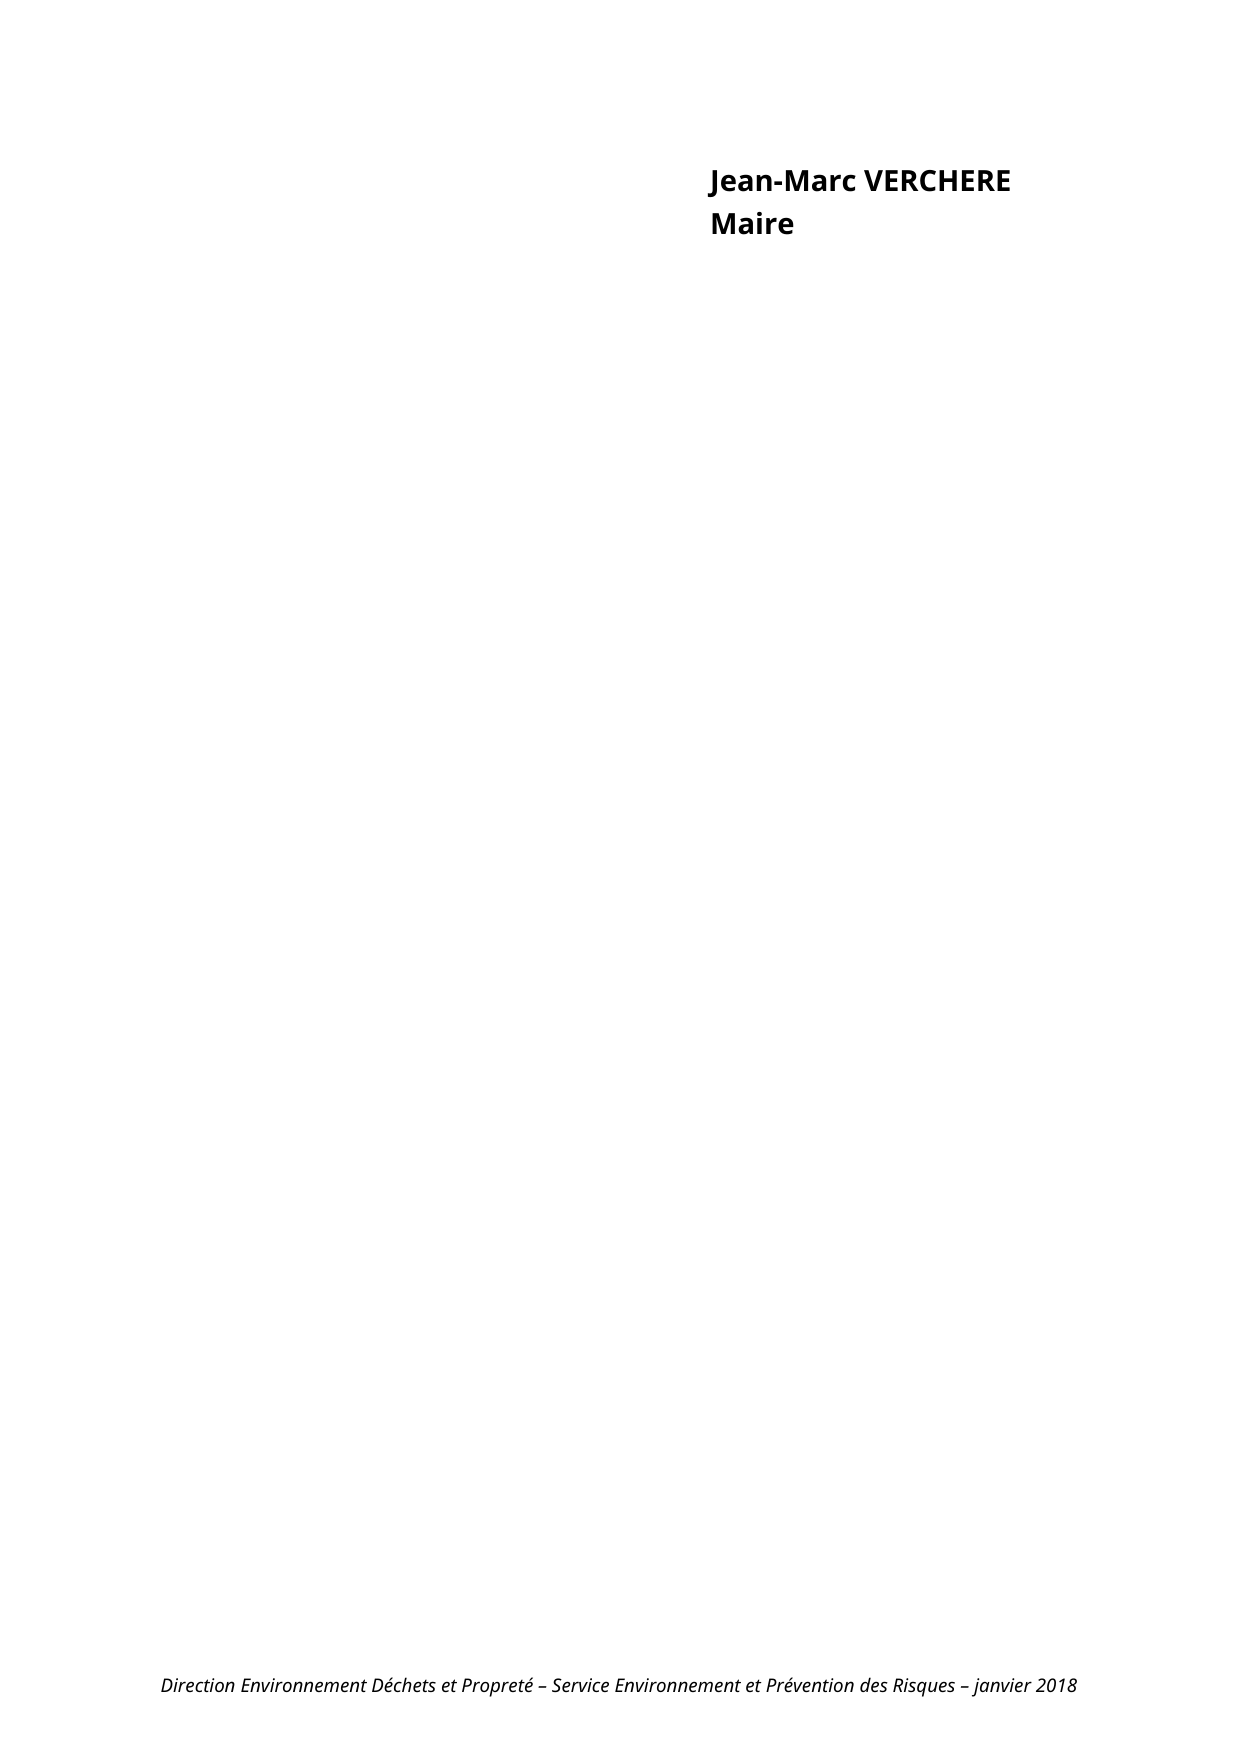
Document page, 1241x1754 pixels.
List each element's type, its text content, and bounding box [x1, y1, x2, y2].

text Jean-Marc VERCHERE [710, 161, 1165, 200]
text Maire [710, 203, 1165, 243]
